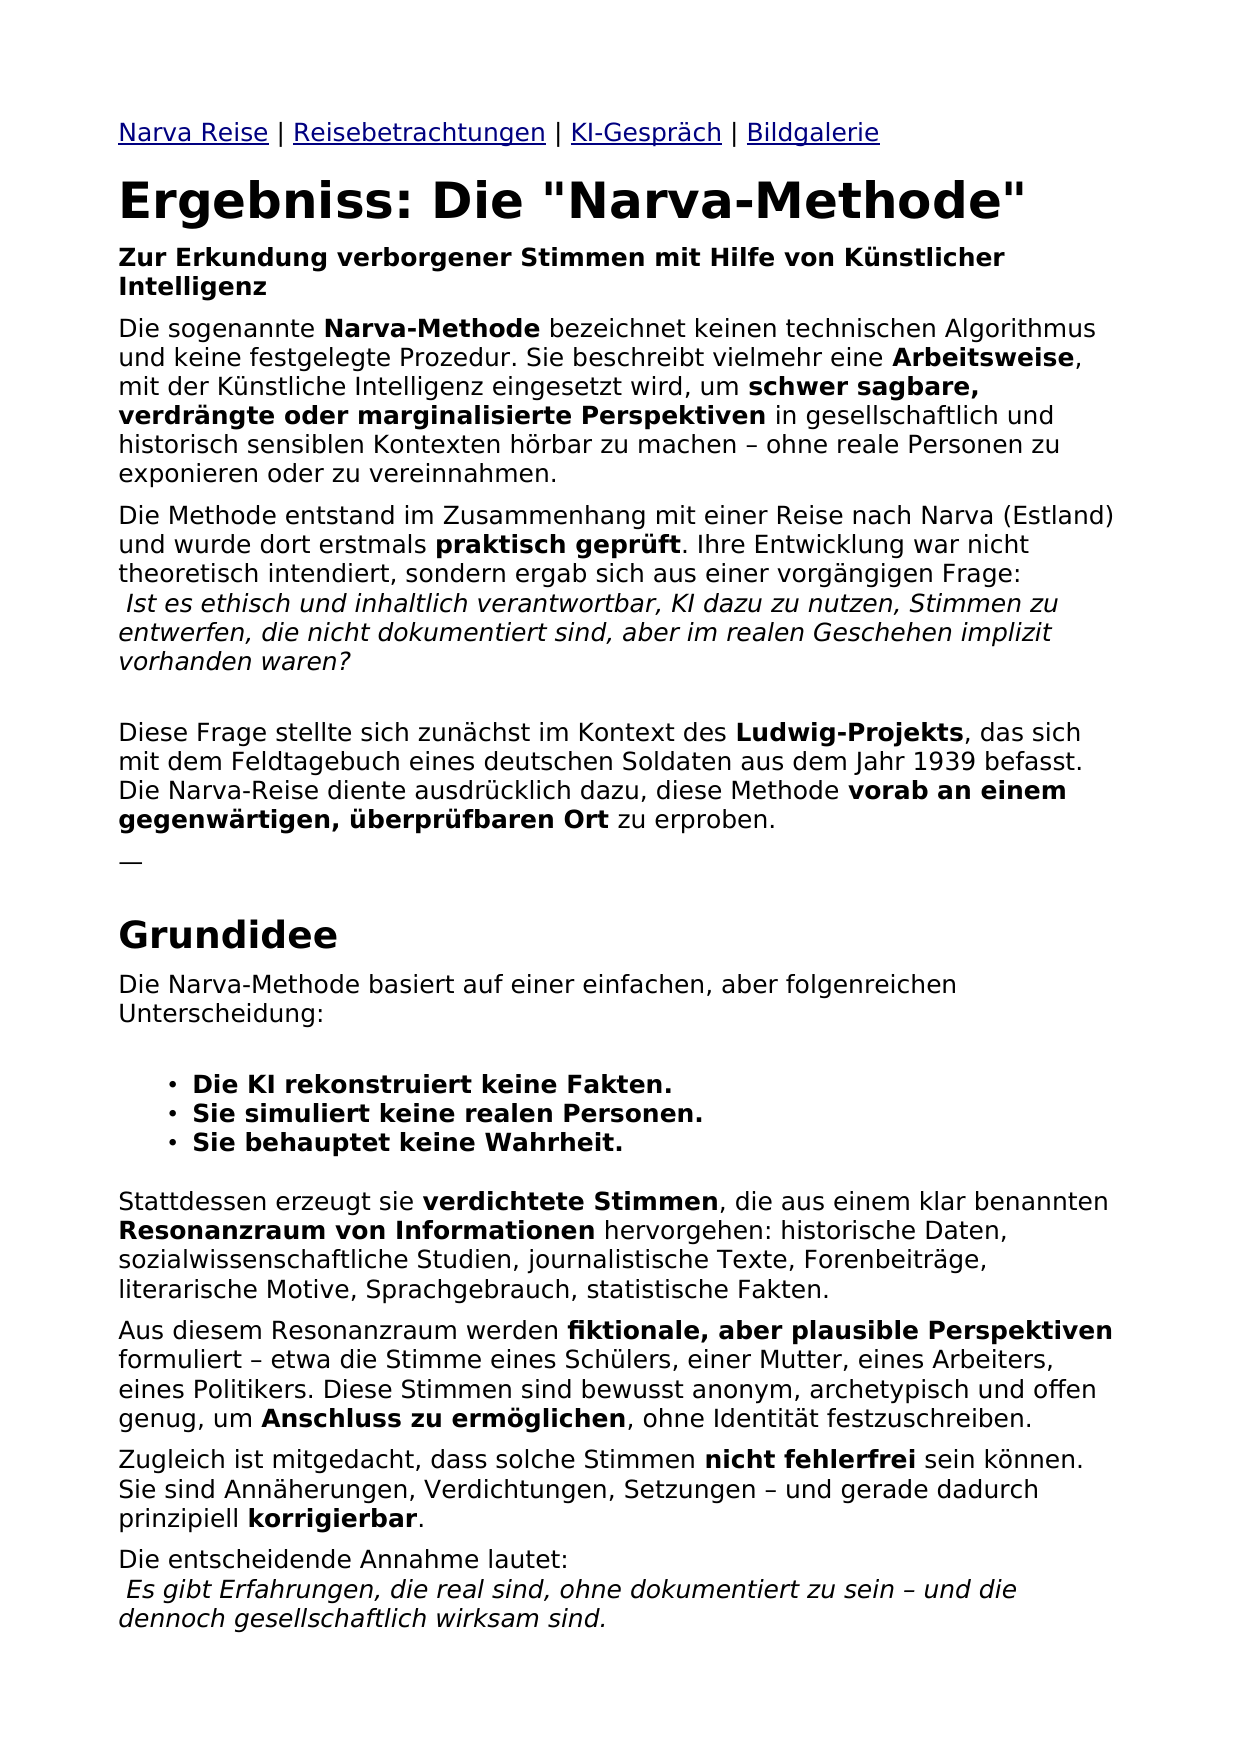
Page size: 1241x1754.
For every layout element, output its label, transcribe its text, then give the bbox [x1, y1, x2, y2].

text — [118, 847, 1122, 876]
text Aus diesem Resonanzraum werden fiktionale, aber plausible Perspektiven formuliert – etwa die Stimme eines Schülers, einer Mutter, eines Arbeiters, eines Politikers. Diese Stimmen sind bewusst anonym, archetypisch und offen genug, um Anschluss zu ermöglichen, ohne Identität festzuschreiben. [118, 1316, 1122, 1433]
subtitle Grundidee [118, 914, 1122, 957]
text Die entscheidende Annahme lautet: Es gibt Erfahrungen, die real sind, ohne dokumentiert zu sein – und die dennoch gesellschaftlich wirksam sind. [118, 1546, 1122, 1633]
list Sie behauptet keine Wahrheit. [177, 1129, 1122, 1158]
text Zur Erkundung verborgener Stimmen mit Hilfe von Künstlicher Intelligenz [118, 243, 1122, 301]
text Die Narva-Methode basiert auf einer einfachen, aber folgenreichen Unterscheidung: [118, 970, 1122, 1028]
text Narva Reise | Reisebetrachtungen | KI-Gespräch | Bildgalerie [118, 118, 1122, 147]
text Stattdessen erzeugt sie verdichtete Stimmen, die aus einem klar benannten Resonanzraum von Informationen hervorgehen: historische Daten, sozialwissenschaftliche Studien, journalistische Texte, Forenbeiträge, literarische Motive, Sprachgebrauch, statistische Fakten. [118, 1187, 1122, 1304]
list Die KI rekonstruiert keine Fakten. [177, 1070, 1122, 1099]
text Die Methode entstand im Zusammenhang mit einer Reise nach Narva (Estland) und wurde dort erstmals praktisch geprüft. Ihre Entwicklung war nicht theoretisch intendiert, sondern ergab sich aus einer vorgängigen Frage: Ist es ethisch und inhaltlich verantwortbar, KI dazu zu nutzen, Stimmen zu entwerfen, die nicht dokumentiert sind, aber im realen Geschehen implizit vorhanden waren? [118, 501, 1122, 706]
subtitle Ergebniss: Die "Narva-Methode" [118, 172, 1122, 231]
text Die sogenannte Narva-Methode bezeichnet keinen technischen Algorithmus und keine festgelegte Prozedur. Sie beschreibt vielmehr eine Arbeitsweise, mit der Künstliche Intelligenz eingesetzt wird, um schwer sagbare, verdrängte oder marginalisierte Perspektiven in gesellschaftlich und historisch sensiblen Kontexten hörbar zu machen – ohne reale Personen zu exponieren oder zu vereinnahmen. [118, 314, 1122, 489]
text Diese Frage stellte sich zunächst im Kontext des Ludwig-Projekts, das sich mit dem Feldtagebuch eines deutschen Soldaten aus dem Jahr 1939 befasst. Die Narva-Reise diente ausdrücklich dazu, diese Methode vorab an einem gegenwärtigen, überprüfbaren Ort zu erproben. [118, 718, 1122, 835]
text Zugleich ist mitgedacht, dass solche Stimmen nicht fehlerfrei sein können. Sie sind Annäherungen, Verdichtungen, Setzungen – und gerade dadurch prinzipiell korrigierbar. [118, 1446, 1122, 1533]
list Sie simuliert keine realen Personen. [177, 1099, 1122, 1129]
